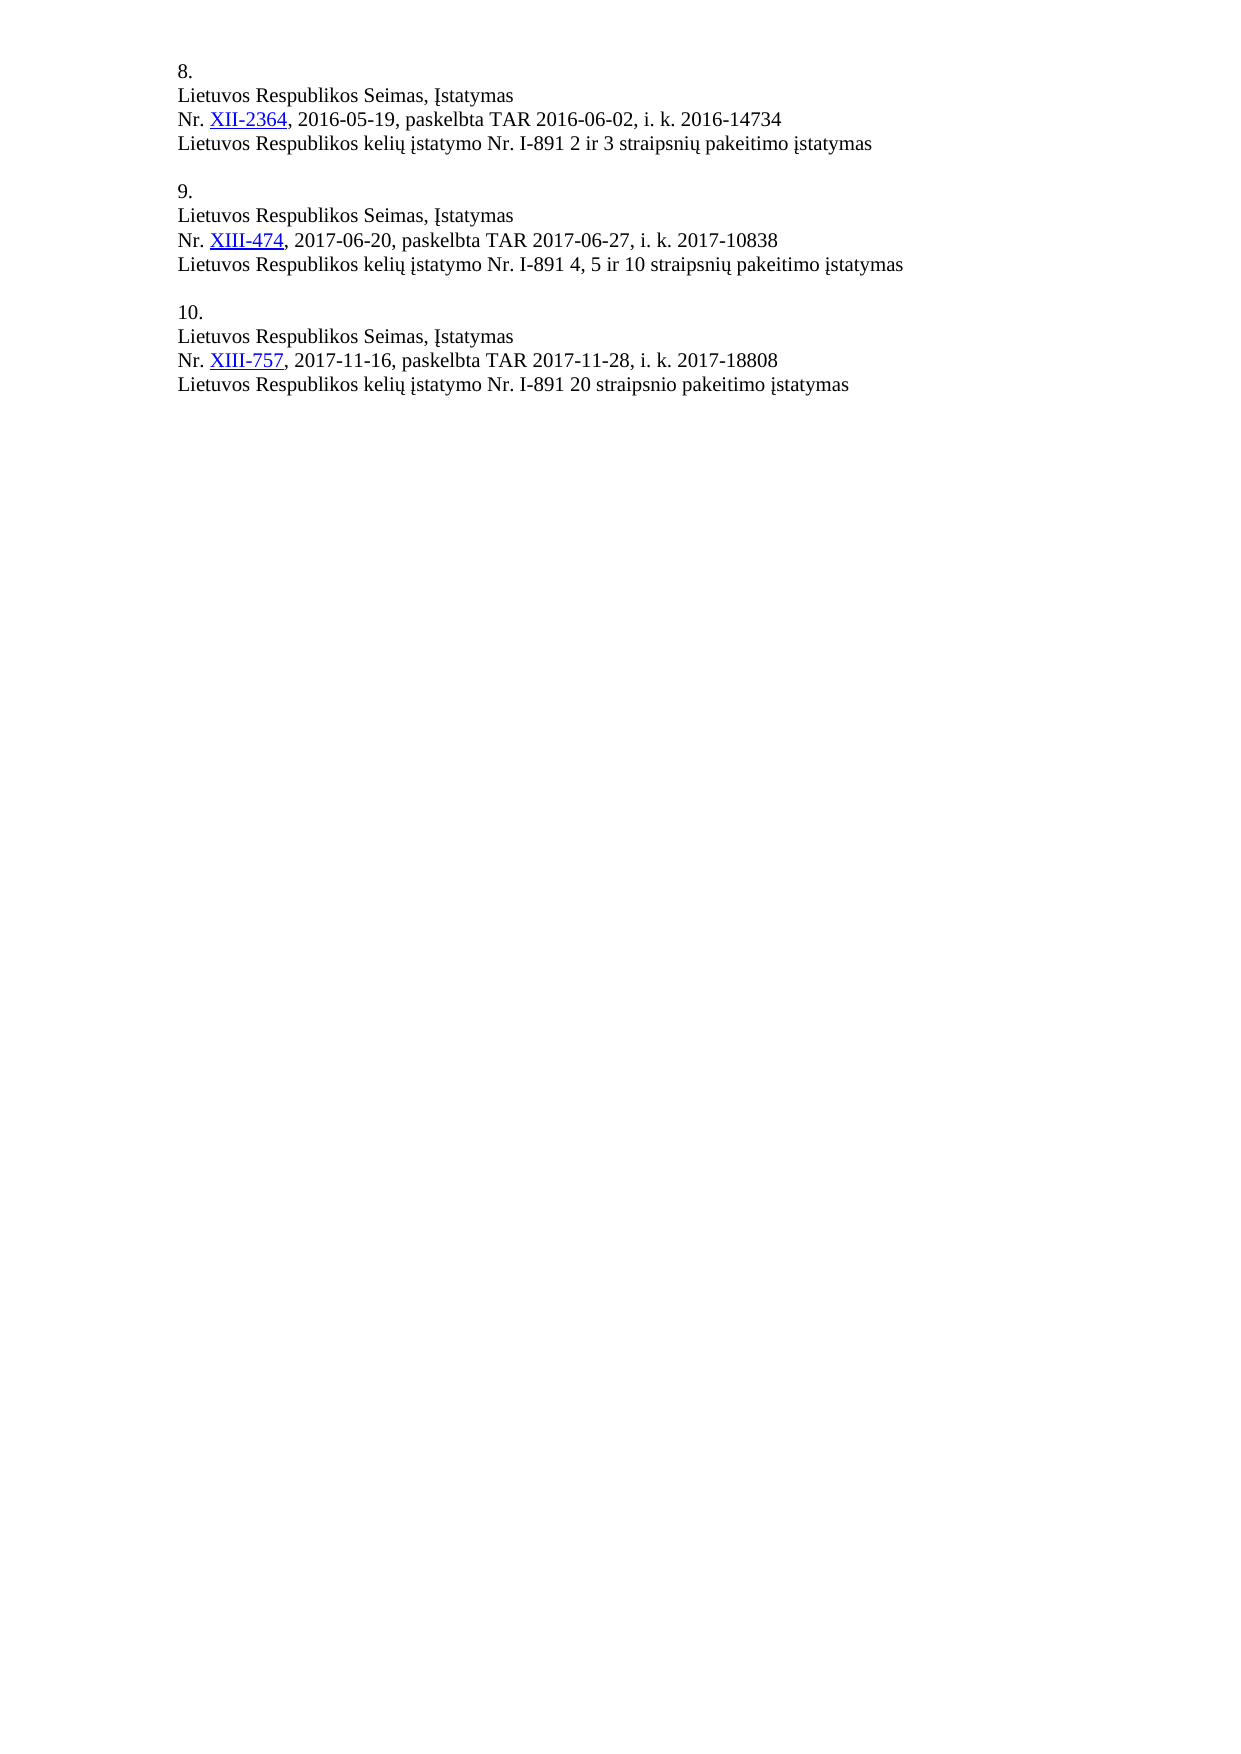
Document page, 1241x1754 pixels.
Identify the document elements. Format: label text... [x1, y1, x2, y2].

text 10. [177, 300, 1181, 324]
text Lietuvos Respublikos Seimas, Įstatymas [177, 203, 1181, 227]
text Nr. XIII-757, 2017-11-16, paskelbta TAR 2017-11-28, i. k. 2017-18808 [177, 348, 1181, 372]
text Lietuvos Respublikos kelių įstatymo Nr. I-891 2 ir 3 straipsnių pakeitimo įstatymas [177, 131, 1181, 155]
text 8. [177, 59, 1181, 83]
text 9. [177, 179, 1181, 203]
text Lietuvos Respublikos Seimas, Įstatymas [177, 83, 1181, 107]
text Nr. XIII-474, 2017-06-20, paskelbta TAR 2017-06-27, i. k. 2017-10838 [177, 227, 1181, 252]
text Lietuvos Respublikos Seimas, Įstatymas [177, 324, 1181, 348]
text Nr. XII-2364, 2016-05-19, paskelbta TAR 2016-06-02, i. k. 2016-14734 [177, 107, 1181, 131]
text Lietuvos Respublikos kelių įstatymo Nr. I-891 4, 5 ir 10 straipsnių pakeitimo įstatymas [177, 252, 1181, 276]
text Lietuvos Respublikos kelių įstatymo Nr. I-891 20 straipsnio pakeitimo įstatymas [177, 372, 1181, 396]
